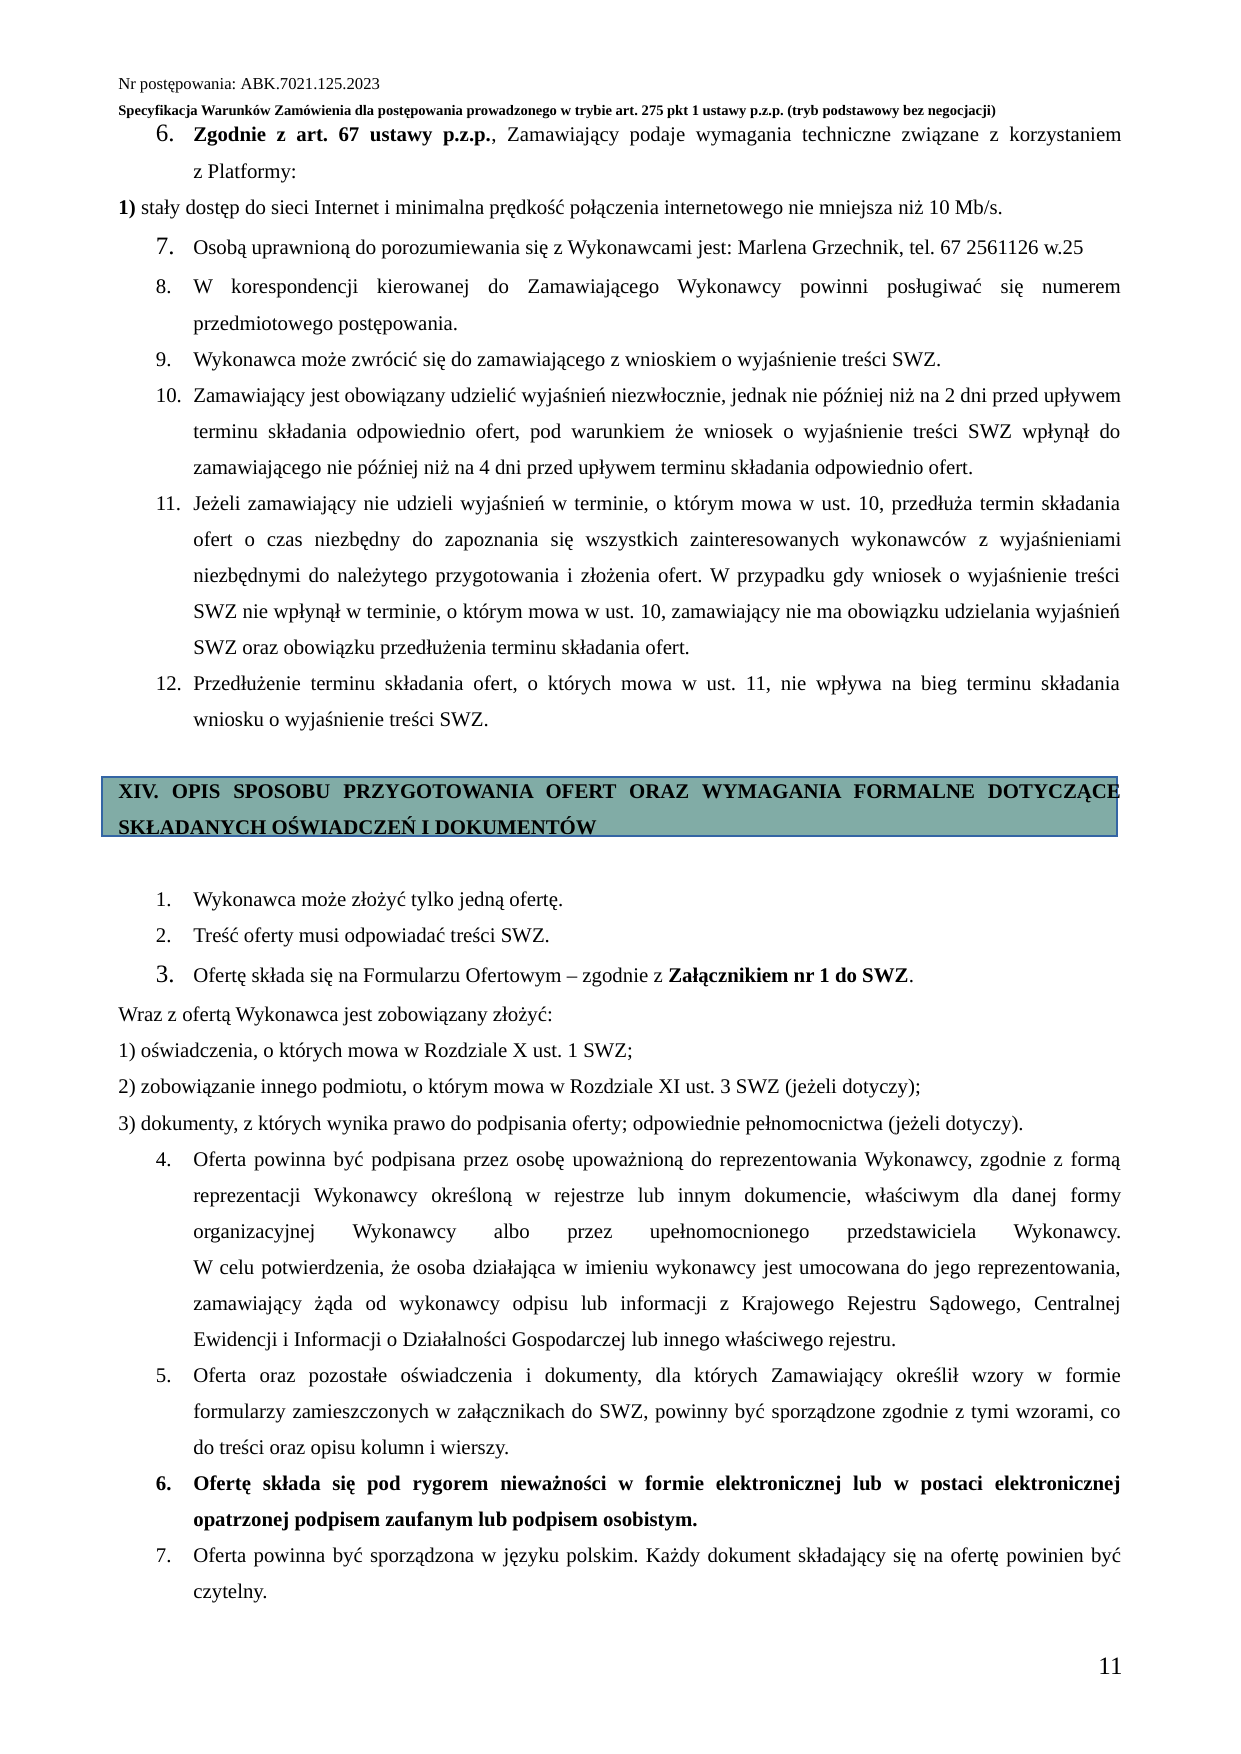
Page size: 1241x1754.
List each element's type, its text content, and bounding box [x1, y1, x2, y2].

list Oferta oraz pozostałe oświadczenia i dokumenty, dla których Zamawiający określił wzory w formie formularzy zamieszczonych w załącznikach do SWZ, powinny być sporządzone zgodnie z tymi wzorami, co do treści oraz opisu kolumn i wierszy. [156, 1363, 1122, 1459]
list Zamawiający jest obowiązany udzielić wyjaśnień niezwłocznie, jednak nie później niż na 2 dni przed upływem terminu składania odpowiednio ofert, pod warunkiem że wniosek o wyjaśnienie treści SWZ wpłynął do zamawiającego nie później niż na 4 dni przed upływem terminu składania odpowiednio ofert. [156, 382, 1122, 479]
text 1) stały dostęp do sieci Internet i minimalna prędkość połączenia internetowego nie mniejsza niż 10 Mb/s. [118, 195, 1122, 219]
list Ofertę składa się pod rygorem nieważności w formie elektronicznej lub w postaci elektronicznej opatrzonej podpisem zaufanym lub podpisem osobistym. [156, 1471, 1122, 1531]
list Wykonawca może zwrócić się do zamawiającego z wnioskiem o wyjaśnienie treści SWZ. [156, 346, 1122, 371]
list Przedłużenie terminu składania ofert, o których mowa w ust. 11, nie wpływa na bieg terminu składania wniosku o wyjaśnienie treści SWZ. [156, 671, 1122, 731]
list Wykonawca może złożyć tylko jedną ofertę. [156, 887, 1122, 911]
text Wraz z ofertą Wykonawca jest zobowiązany złożyć: [118, 1002, 1122, 1026]
text 3) dokumenty, z których wynika prawo do podpisania oferty; odpowiednie pełnomocnictwa (jeżeli dotyczy). [118, 1110, 1122, 1134]
text XIV. OPIS SPOSOBU PRZYGOTOWANIA OFERT ORAZ WYMAGANIA FORMALNE DOTYCZĄCE SKŁADANYCH OŚWIADCZEŃ I DOKUMENTÓW [118, 779, 1122, 839]
list W korespondencji kierowanej do Zamawiającego Wykonawcy powinni posługiwać się numerem przedmiotowego postępowania. [156, 274, 1122, 334]
list Osobą uprawnioną do porozumiewania się z Wykonawcami jest: Marlena Grzechnik, tel. 67 2561126 w.25 [156, 231, 1122, 260]
text 2) zobowiązanie innego podmiotu, o którym mowa w Rozdziale XI ust. 3 SWZ (jeżeli dotyczy); [118, 1074, 1122, 1098]
list Jeżeli zamawiający nie udzieli wyjaśnień w terminie, o którym mowa w ust. 10, przedłuża termin składania ofert o czas niezbędny do zapoznania się wszystkich zainteresowanych wykonawców z wyjaśnieniami niezbędnymi do należytego przygotowania i złożenia ofert. W przypadku gdy wniosek o wyjaśnienie treści SWZ nie wpłynął w terminie, o którym mowa w ust. 10, zamawiający nie ma obowiązku udzielania wyjaśnień SWZ oraz obowiązku przedłużenia terminu składania ofert. [156, 491, 1122, 659]
text 1) oświadczenia, o których mowa w Rozdziale X ust. 1 SWZ; [118, 1038, 1122, 1062]
list Zgodnie z art. 67 ustawy p.z.p., Zamawiający podaje wymagania techniczne związane z korzystaniem z Platformy: [156, 118, 1122, 183]
list Ofertę składa się na Formularzu Ofertowym – zgodnie z Załącznikiem nr 1 do SWZ. [156, 959, 1122, 988]
list Treść oferty musi odpowiadać treści SWZ. [156, 923, 1122, 947]
list Oferta powinna być sporządzona w języku polskim. Każdy dokument składający się na ofertę powinien być czytelny. [156, 1543, 1122, 1603]
list Oferta powinna być podpisana przez osobę upoważnioną do reprezentowania Wykonawcy, zgodnie z formą reprezentacji Wykonawcy określoną w rejestrze lub innym dokumencie, właściwym dla danej formy organizacyjnej Wykonawcy albo przez upełnomocnionego przedstawiciela Wykonawcy. W celu potwierdzenia, że osoba działająca w imieniu wykonawcy jest umocowana do jego reprezentowania, zamawiający żąda od wykonawcy odpisu lub informacji z Krajowego Rejestru Sądowego, Centralnej Ewidencji i Informacji o Działalności Gospodarczej lub innego właściwego rejestru. [156, 1146, 1122, 1351]
